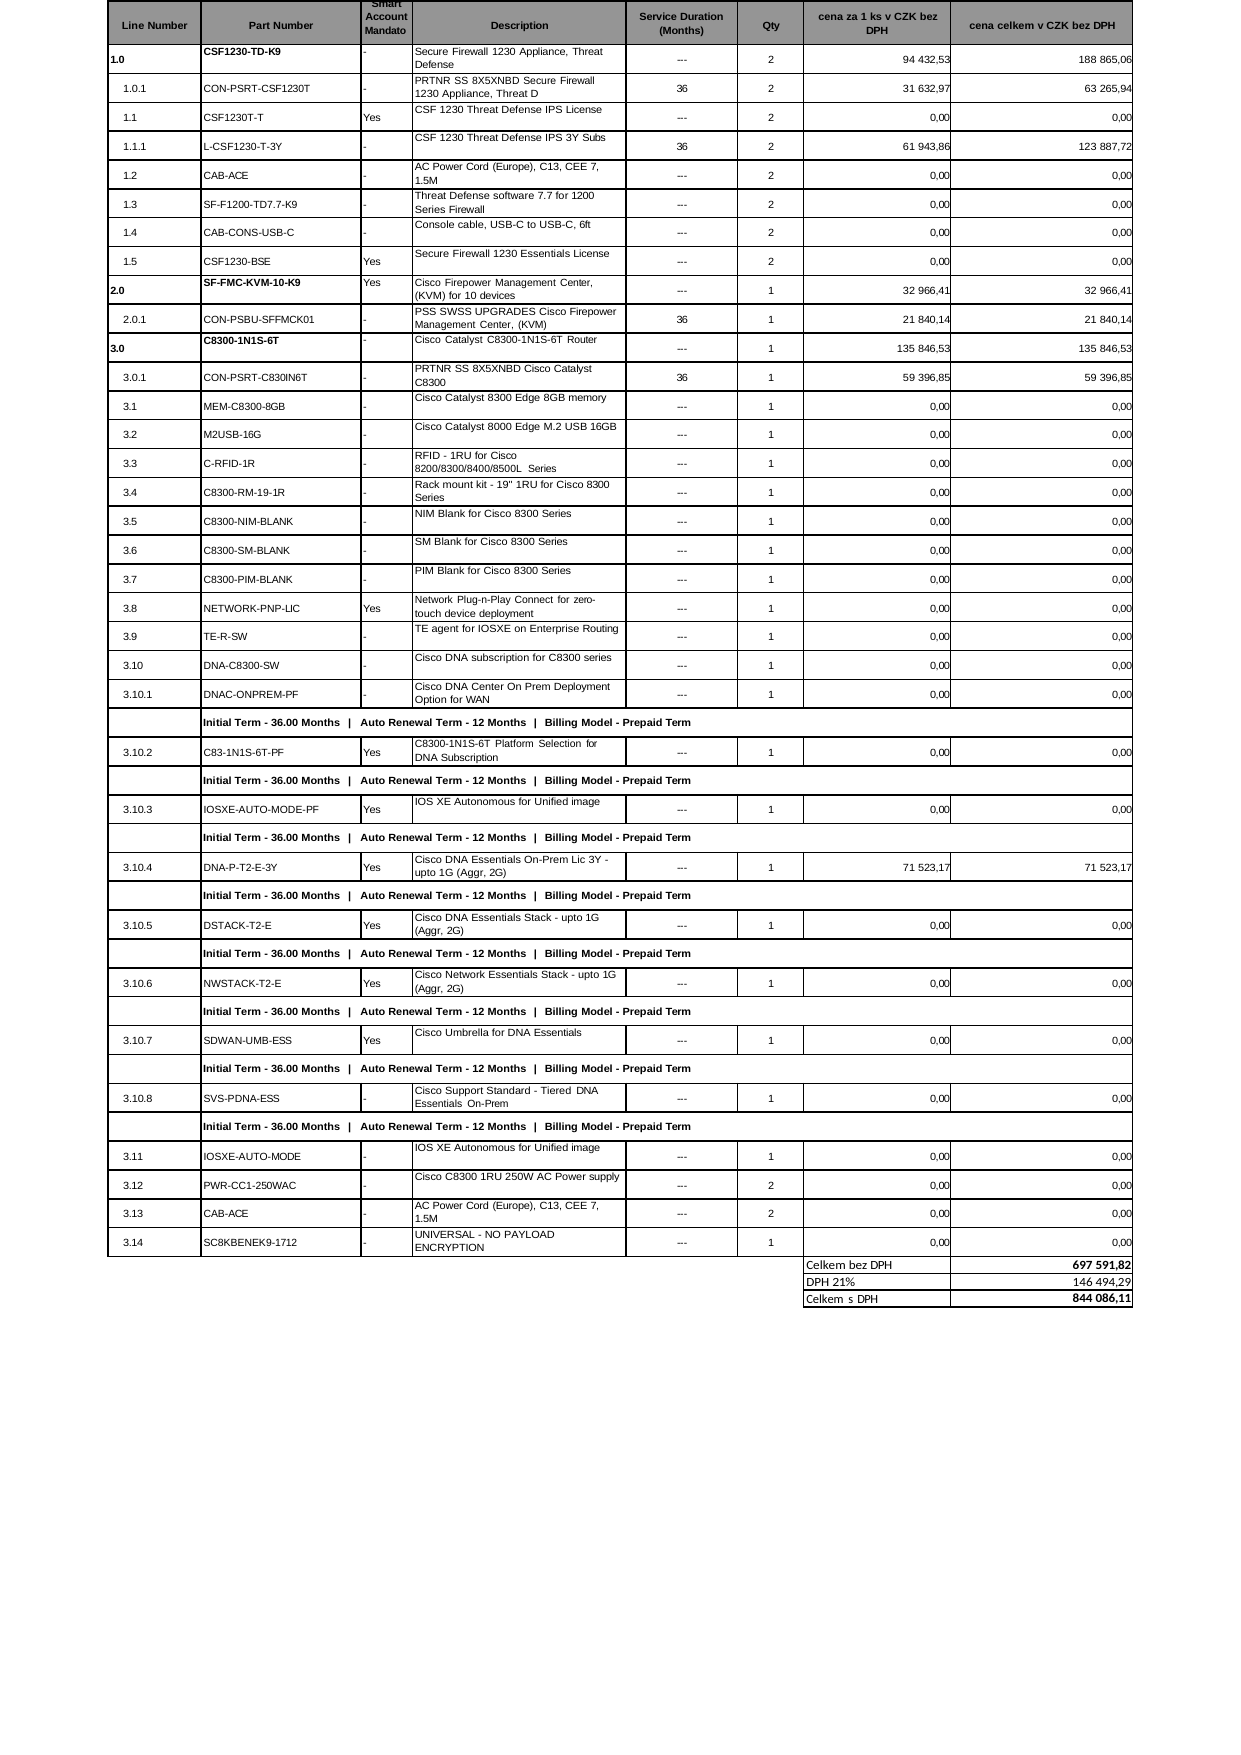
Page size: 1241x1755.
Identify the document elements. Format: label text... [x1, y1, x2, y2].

table_cell 3.6 [109, 536, 200, 563]
table_cell [804, 1055, 950, 1082]
table_cell 32 966,41 [951, 276, 1132, 303]
table_cell Console cable, USB-C to USB-C, 6ft [413, 218, 625, 246]
table_cell CON-PSRT-CSF1230T [202, 74, 360, 101]
table_cell 1 [738, 1228, 803, 1256]
table_cell Auto Renewal Term - 12 Months | Billing Model - Prepaid Term [355, 940, 738, 967]
table_cell 844 086,11 [951, 1291, 1132, 1306]
table_cell PSS SWSS UPGRADES Cisco Firepower Management Center, (KVM) [413, 305, 625, 332]
table_cell - [362, 363, 412, 390]
table_cell Cisco DNA Essentials Stack - upto 1G (Aggr, 2G) [413, 911, 625, 938]
table_cell 3.5 [109, 507, 200, 534]
table_cell DNA-C8300-SW [202, 651, 360, 678]
table_cell [738, 824, 803, 852]
table_header Smart Account Mandato [362, 2, 412, 44]
table_cell 2 [738, 103, 803, 130]
table_cell 0,00 [951, 1200, 1132, 1227]
table_cell 71 523,17 [804, 853, 950, 880]
table_cell Cisco Support Standard - Tiered DNA Essentials On-Prem [413, 1084, 625, 1111]
table_cell --- [627, 1026, 737, 1053]
table_cell 59 396,85 [804, 363, 950, 390]
table_cell 0,00 [951, 1142, 1132, 1169]
table_cell [804, 997, 950, 1025]
table_cell 2.0 [109, 276, 200, 303]
table_cell DSTACK-T2-E [202, 911, 360, 938]
table_cell --- [627, 247, 737, 274]
table_cell 0,00 [951, 969, 1132, 996]
table_cell IOSXE-AUTO-MODE [202, 1142, 360, 1169]
table_cell 71 523,17 [951, 853, 1132, 880]
table_cell 0,00 [951, 103, 1132, 130]
table_cell Cisco Network Essentials Stack - upto 1G (Aggr, 2G) [413, 969, 625, 996]
table_cell [950, 997, 1132, 1025]
table_cell 3.10.3 [109, 796, 200, 823]
table_cell - [362, 392, 412, 419]
table_cell 0,00 [951, 1171, 1132, 1198]
table_cell 3.10.6 [109, 969, 200, 996]
table_cell 94 432,53 [804, 45, 950, 72]
table_cell [738, 882, 803, 909]
table_cell Yes [362, 796, 412, 823]
table_cell 0,00 [804, 680, 950, 707]
table_cell 1 [738, 334, 803, 361]
table_cell [738, 940, 803, 967]
table_cell --- [627, 1200, 737, 1227]
table_cell Initial Term - 36.00 Months | [202, 940, 355, 967]
table_cell --- [627, 651, 737, 678]
table_cell Cisco DNA Essentials On-Prem Lic 3Y - upto 1G (Aggr, 2G) [413, 853, 625, 880]
table_cell 0,00 [804, 103, 950, 130]
table_cell 3.1 [109, 392, 200, 419]
table_cell - [362, 680, 412, 707]
table_cell [109, 1055, 200, 1082]
table_cell 36 [627, 74, 737, 101]
table_cell --- [627, 392, 737, 419]
table_cell 3.10.7 [109, 1026, 200, 1053]
table_cell 2 [738, 45, 803, 72]
table_cell - [362, 305, 412, 332]
table_cell 1.5 [109, 247, 200, 274]
table_cell 0,00 [951, 190, 1132, 217]
table_cell 0,00 [951, 392, 1132, 419]
table_cell [804, 1113, 950, 1140]
table_cell --- [627, 420, 737, 448]
table_cell 2 [738, 247, 803, 274]
table_cell --- [627, 161, 737, 188]
table_cell 0,00 [804, 420, 950, 448]
table_cell Auto Renewal Term - 12 Months | Billing Model - Prepaid Term [355, 882, 738, 909]
table_cell Auto Renewal Term - 12 Months | Billing Model - Prepaid Term [355, 1055, 738, 1082]
table_cell 0,00 [804, 593, 950, 621]
table_cell 135 846,53 [951, 334, 1132, 361]
table_cell [109, 824, 200, 852]
table_cell Auto Renewal Term - 12 Months | Billing Model - Prepaid Term [355, 709, 738, 736]
table_cell [108, 1257, 803, 1306]
table_cell Yes [362, 1026, 412, 1053]
table_cell 0,00 [804, 1142, 950, 1169]
table_cell 0,00 [804, 507, 950, 534]
table_cell 1 [738, 651, 803, 678]
table_cell 1 [738, 680, 803, 707]
table_cell - [362, 218, 412, 246]
table_cell Yes [362, 103, 412, 130]
table_cell Initial Term - 36.00 Months | [202, 767, 355, 794]
table_cell Cisco Catalyst C8300-1N1S-6T Router [413, 334, 625, 361]
table_cell 36 [627, 305, 737, 332]
table_cell --- [627, 276, 737, 303]
table_cell --- [627, 1084, 737, 1111]
table_cell AC Power Cord (Europe), C13, CEE 7, 1.5M [413, 161, 625, 188]
table_cell 1 [738, 622, 803, 649]
table_cell 1 [738, 392, 803, 419]
table_cell - [362, 334, 412, 361]
table_cell 3.8 [109, 593, 200, 621]
table_cell 2 [738, 218, 803, 246]
table_cell --- [627, 218, 737, 246]
table_cell 31 632,97 [804, 74, 950, 101]
table_cell 3.0 [109, 334, 200, 361]
table_cell 3.10.1 [109, 680, 200, 707]
table_cell [950, 824, 1132, 852]
table_cell Cisco DNA subscription for C8300 series [413, 651, 625, 678]
table_cell 0,00 [951, 1228, 1132, 1256]
table_cell Auto Renewal Term - 12 Months | Billing Model - Prepaid Term [355, 767, 738, 794]
table_cell 1 [738, 478, 803, 505]
table_cell Rack mount kit - 19" 1RU for Cisco 8300 Series [413, 478, 625, 505]
table_cell C8300-SM-BLANK [202, 536, 360, 563]
table_cell 3.10.4 [109, 853, 200, 880]
table_cell NETWORK-PNP-LIC [202, 593, 360, 621]
table_cell 0,00 [804, 392, 950, 419]
table_cell 1.1 [109, 103, 200, 130]
table_cell 123 887,72 [951, 132, 1132, 159]
table_cell Celkem s DPH [804, 1291, 950, 1306]
table_cell Celkem bez DPH [804, 1257, 950, 1272]
table_cell IOS XE Autonomous for Unified image [413, 796, 625, 823]
table_cell SF-F1200-TD7.7-K9 [202, 190, 360, 217]
table_cell [950, 1113, 1132, 1140]
table_cell Yes [362, 911, 412, 938]
table_cell 1.3 [109, 190, 200, 217]
table_cell Cisco Catalyst 8000 Edge M.2 USB 16GB [413, 420, 625, 448]
table_cell Cisco Umbrella for DNA Essentials [413, 1026, 625, 1053]
table_cell --- [627, 1171, 737, 1198]
table_cell 2.0.1 [109, 305, 200, 332]
table_cell CSF1230-TD-K9 [202, 45, 360, 72]
table_cell 1 [738, 853, 803, 880]
table_cell UNIVERSAL - NO PAYLOAD ENCRYPTION [413, 1228, 625, 1256]
table_cell - [362, 565, 412, 592]
table_cell 3.2 [109, 420, 200, 448]
table_cell CSF1230-BSE [202, 247, 360, 274]
table_header cena za 1 ks v CZK bez DPH [804, 2, 950, 44]
table_cell 3.9 [109, 622, 200, 649]
table_cell Initial Term - 36.00 Months | [202, 1055, 355, 1082]
table_cell - [362, 132, 412, 159]
table_cell 21 840,14 [951, 305, 1132, 332]
table_cell [738, 709, 803, 736]
table_cell C8300-1N1S-6T [202, 334, 360, 361]
table_cell SVS-PDNA-ESS [202, 1084, 360, 1111]
table_cell - [362, 1200, 412, 1227]
table_cell 0,00 [951, 1084, 1132, 1111]
table_cell - [362, 622, 412, 649]
table_cell - [362, 1084, 412, 1111]
table_cell C8300-PIM-BLANK [202, 565, 360, 592]
table_cell 1 [738, 1084, 803, 1111]
table_cell PRTNR SS 8X5XNBD Secure Firewall 1230 Appliance, Threat D [413, 74, 625, 101]
table_cell Yes [362, 738, 412, 765]
table_cell Cisco DNA Center On Prem Deployment Option for WAN [413, 680, 625, 707]
table_cell Threat Defense software 7.7 for 1200 Series Firewall [413, 190, 625, 217]
table_cell 36 [627, 363, 737, 390]
table_cell 3.12 [109, 1171, 200, 1198]
table_cell Initial Term - 36.00 Months | [202, 824, 355, 852]
table_cell 0,00 [951, 738, 1132, 765]
table_cell Cisco Catalyst 8300 Edge 8GB memory [413, 392, 625, 419]
table_cell Cisco C8300 1RU 250W AC Power supply [413, 1171, 625, 1198]
table_cell 1 [738, 738, 803, 765]
table_cell - [362, 45, 412, 72]
table_cell [109, 882, 200, 909]
table_cell - [362, 161, 412, 188]
table_cell CSF1230T-T [202, 103, 360, 130]
table_cell --- [627, 622, 737, 649]
table_cell 3.10.8 [109, 1084, 200, 1111]
table_cell 0,00 [951, 680, 1132, 707]
table_cell 1 [738, 276, 803, 303]
table_cell 2 [738, 132, 803, 159]
table_cell PIM Blank for Cisco 8300 Series [413, 565, 625, 592]
table_cell 59 396,85 [951, 363, 1132, 390]
table_cell 1.0 [109, 45, 200, 72]
table_cell [804, 767, 950, 794]
table_cell PRTNR SS 8X5XNBD Cisco Catalyst C8300 [413, 363, 625, 390]
table_cell 2 [738, 1200, 803, 1227]
table_cell - [362, 1171, 412, 1198]
table_cell C8300-1N1S-6T Platform Selection for DNA Subscription [413, 738, 625, 765]
table_cell C-RFID-1R [202, 449, 360, 476]
table_cell 0,00 [951, 651, 1132, 678]
table_cell - [362, 1228, 412, 1256]
table_cell 3.10.2 [109, 738, 200, 765]
table_cell 0,00 [804, 1026, 950, 1053]
table_cell DNAC-ONPREM-PF [202, 680, 360, 707]
table_cell AC Power Cord (Europe), C13, CEE 7, 1.5M [413, 1200, 625, 1227]
table_cell 1 [738, 969, 803, 996]
table_cell [738, 997, 803, 1025]
table_cell 2 [738, 74, 803, 101]
table_header cena celkem v CZK bez DPH [951, 2, 1132, 44]
table_cell 0,00 [951, 478, 1132, 505]
table_cell DNA-P-T2-E-3Y [202, 853, 360, 880]
table_cell 0,00 [951, 593, 1132, 621]
table_cell [950, 1055, 1132, 1082]
table_cell CSF 1230 Threat Defense IPS 3Y Subs [413, 132, 625, 159]
table_cell 0,00 [804, 565, 950, 592]
table_cell 3.4 [109, 478, 200, 505]
table_cell 3.0.1 [109, 363, 200, 390]
table_cell 61 943,86 [804, 132, 950, 159]
table_cell CAB-CONS-USB-C [202, 218, 360, 246]
table_cell [950, 767, 1132, 794]
table_cell TE-R-SW [202, 622, 360, 649]
table_cell Yes [362, 853, 412, 880]
table_cell NWSTACK-T2-E [202, 969, 360, 996]
table_cell 1.0.1 [109, 74, 200, 101]
table_header Part Number [202, 2, 360, 44]
table_cell [804, 824, 950, 852]
table_cell [738, 1113, 803, 1140]
table_cell [738, 1055, 803, 1082]
table_cell NIM Blank for Cisco 8300 Series [413, 507, 625, 534]
table_cell 0,00 [804, 190, 950, 217]
table_cell MEM-C8300-8GB [202, 392, 360, 419]
table_cell M2USB-16G [202, 420, 360, 448]
table_cell C8300-RM-19-1R [202, 478, 360, 505]
table_cell 0,00 [804, 796, 950, 823]
table_cell 1 [738, 305, 803, 332]
table_cell --- [627, 1142, 737, 1169]
table_cell - [362, 478, 412, 505]
table_header Qty [738, 2, 803, 44]
table_cell - [362, 190, 412, 217]
table_cell 0,00 [804, 1200, 950, 1227]
table_cell 1.1.1 [109, 132, 200, 159]
table_cell [738, 767, 803, 794]
table_cell --- [627, 738, 737, 765]
table_cell 1.2 [109, 161, 200, 188]
table_header Description [413, 2, 625, 44]
table_cell 21 840,14 [804, 305, 950, 332]
table_cell RFID - 1RU for Cisco 8200/8300/8400/8500L Series [413, 449, 625, 476]
table_cell - [362, 507, 412, 534]
table_cell 63 265,94 [951, 74, 1132, 101]
table_cell CON-PSBU-SFFMCK01 [202, 305, 360, 332]
table_cell --- [627, 190, 737, 217]
table_cell 36 [627, 132, 737, 159]
table_cell 3.7 [109, 565, 200, 592]
table_cell 0,00 [804, 218, 950, 246]
table_header Service Duration (Months) [627, 2, 737, 44]
table_cell 1 [738, 449, 803, 476]
table_cell Cisco Firepower Management Center, (KVM) for 10 devices [413, 276, 625, 303]
table_cell 1 [738, 536, 803, 563]
table_cell --- [627, 103, 737, 130]
table_cell Initial Term - 36.00 Months | [202, 882, 355, 909]
table_cell Yes [362, 247, 412, 274]
table_cell [109, 709, 200, 736]
table_cell 1 [738, 1026, 803, 1053]
table_cell 1 [738, 507, 803, 534]
table_cell --- [627, 1228, 737, 1256]
table_cell 1 [738, 593, 803, 621]
table_cell --- [627, 334, 737, 361]
table_cell 0,00 [951, 449, 1132, 476]
table_cell 1 [738, 911, 803, 938]
table_cell 0,00 [804, 536, 950, 563]
table_cell 2 [738, 1171, 803, 1198]
table_cell 0,00 [951, 565, 1132, 592]
table_cell --- [627, 680, 737, 707]
table_cell L-CSF1230-T-3Y [202, 132, 360, 159]
table_cell Secure Firewall 1230 Appliance, Threat Defense [413, 45, 625, 72]
table_cell 1 [738, 796, 803, 823]
table_cell --- [627, 853, 737, 880]
table_cell 3.14 [109, 1228, 200, 1256]
table_cell --- [627, 449, 737, 476]
table_cell --- [627, 969, 737, 996]
table_cell 1 [738, 363, 803, 390]
table_cell Network Plug-n-Play Connect for zero- touch device deployment [413, 593, 625, 621]
table_cell 0,00 [951, 218, 1132, 246]
table_cell 0,00 [804, 247, 950, 274]
table_cell 0,00 [804, 161, 950, 188]
table_cell [109, 1113, 200, 1140]
table_cell 1 [738, 1142, 803, 1169]
table_cell 3.10 [109, 651, 200, 678]
table_cell [950, 940, 1132, 967]
table_cell 146 494,29 [951, 1274, 1132, 1289]
table_cell SC8KBENEK9-1712 [202, 1228, 360, 1256]
table_cell CAB-ACE [202, 1200, 360, 1227]
table_cell --- [627, 507, 737, 534]
table_cell Auto Renewal Term - 12 Months | Billing Model - Prepaid Term [355, 997, 738, 1025]
table_cell 0,00 [951, 420, 1132, 448]
table_cell 0,00 [951, 1026, 1132, 1053]
table_cell - [362, 536, 412, 563]
table_cell 0,00 [951, 911, 1132, 938]
table_cell 1.4 [109, 218, 200, 246]
table_cell [109, 767, 200, 794]
table_cell 0,00 [951, 796, 1132, 823]
table_cell 2 [738, 190, 803, 217]
table_cell 3.10.5 [109, 911, 200, 938]
table_cell 0,00 [804, 1228, 950, 1256]
table_cell 188 865,06 [951, 45, 1132, 72]
table_cell C83-1N1S-6T-PF [202, 738, 360, 765]
table_cell Secure Firewall 1230 Essentials License [413, 247, 625, 274]
table_cell - [362, 1142, 412, 1169]
table_cell SF-FMC-KVM-10-K9 [202, 276, 360, 303]
table_cell - [362, 420, 412, 448]
table_cell --- [627, 45, 737, 72]
table_cell TE agent for IOSXE on Enterprise Routing [413, 622, 625, 649]
table_cell 697 591,82 [951, 1257, 1132, 1272]
table_cell 0,00 [804, 738, 950, 765]
table_cell Yes [362, 969, 412, 996]
table_cell 0,00 [804, 651, 950, 678]
table_cell --- [627, 911, 737, 938]
table_cell C8300-NIM-BLANK [202, 507, 360, 534]
table_cell SDWAN-UMB-ESS [202, 1026, 360, 1053]
table_cell 1 [738, 565, 803, 592]
table_cell [109, 940, 200, 967]
table_cell PWR-CC1-250WAC [202, 1171, 360, 1198]
table_cell - [362, 651, 412, 678]
table_cell Yes [362, 276, 412, 303]
table_cell 0,00 [951, 507, 1132, 534]
table_cell 0,00 [951, 536, 1132, 563]
table_cell 0,00 [951, 622, 1132, 649]
table_cell CAB-ACE [202, 161, 360, 188]
table_cell 0,00 [804, 622, 950, 649]
table_header Line Number [109, 2, 200, 44]
table_cell 3.11 [109, 1142, 200, 1169]
table_cell 3.3 [109, 449, 200, 476]
table_cell Yes [362, 593, 412, 621]
table_cell SM Blank for Cisco 8300 Series [413, 536, 625, 563]
table_cell 0,00 [951, 161, 1132, 188]
table_cell 2 [738, 161, 803, 188]
table_cell IOS XE Autonomous for Unified image [413, 1142, 625, 1169]
table_cell --- [627, 593, 737, 621]
table_cell --- [627, 478, 737, 505]
table_cell 0,00 [804, 911, 950, 938]
table_cell 0,00 [804, 478, 950, 505]
table_cell - [362, 74, 412, 101]
table_cell 0,00 [804, 449, 950, 476]
table_cell --- [627, 796, 737, 823]
table_cell Initial Term - 36.00 Months | [202, 1113, 355, 1140]
table_cell IOSXE-AUTO-MODE-PF [202, 796, 360, 823]
table_cell - [362, 449, 412, 476]
table_cell CON-PSRT-C830IN6T [202, 363, 360, 390]
table_cell Initial Term - 36.00 Months | [202, 709, 355, 736]
table_cell 3.13 [109, 1200, 200, 1227]
table_cell Initial Term - 36.00 Months | [202, 997, 355, 1025]
table_cell [950, 882, 1132, 909]
table_cell 1 [738, 420, 803, 448]
table_cell 0,00 [804, 1084, 950, 1111]
table_cell --- [627, 565, 737, 592]
table_cell 0,00 [804, 969, 950, 996]
table_cell [950, 709, 1132, 736]
table_cell 32 966,41 [804, 276, 950, 303]
table_cell --- [627, 536, 737, 563]
table_cell 0,00 [804, 1171, 950, 1198]
table_cell 135 846,53 [804, 334, 950, 361]
table_cell 0,00 [951, 247, 1132, 274]
table_cell [804, 882, 950, 909]
table_cell CSF 1230 Threat Defense IPS License [413, 103, 625, 130]
table_cell DPH 21% [804, 1274, 950, 1289]
table_cell Auto Renewal Term - 12 Months | Billing Model - Prepaid Term [355, 824, 738, 852]
table_cell [804, 709, 950, 736]
table_cell [109, 997, 200, 1025]
table_cell Auto Renewal Term - 12 Months | Billing Model - Prepaid Term [355, 1113, 738, 1140]
table_cell [804, 940, 950, 967]
